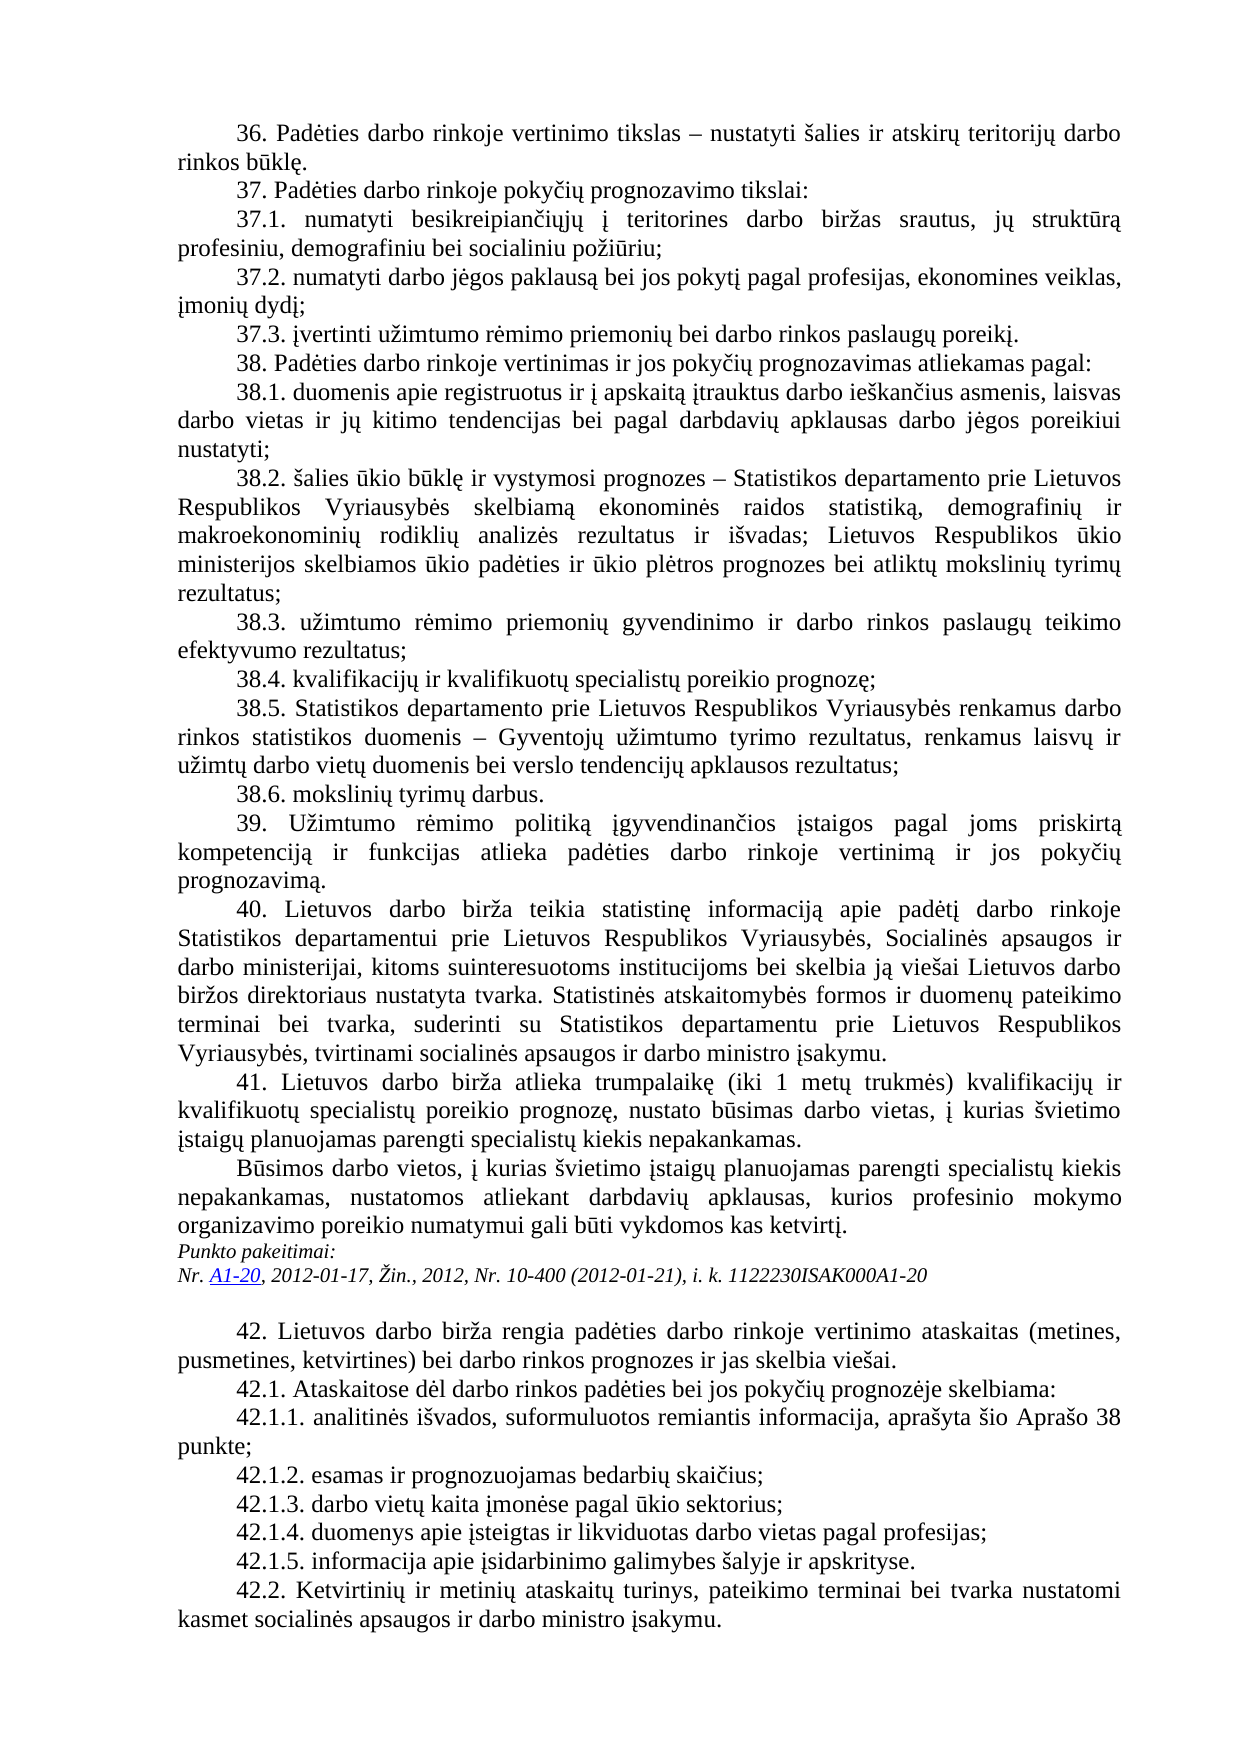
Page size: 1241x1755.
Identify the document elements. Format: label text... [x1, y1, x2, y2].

text 42.1.3. darbo vietų kaita įmonėse pagal ūkio sektorius; [177, 1489, 1122, 1517]
text Punkto pakeitimai: [177, 1239, 1122, 1263]
text 42.1.4. duomenys apie įsteigtas ir likviduotas darbo vietas pagal profesijas; [177, 1517, 1122, 1546]
text 38.1. duomenis apie registruotus ir į apskaitą įtrauktus darbo ieškančius asmenis, laisvas darbo vietas ir jų kitimo tendencijas bei pagal darbdavių apklausas darbo jėgos poreikiui nustatyti; [177, 377, 1122, 463]
text 40. Lietuvos darbo birža teikia statistinę informaciją apie padėtį darbo rinkoje Statistikos departamentui prie Lietuvos Respublikos Vyriausybės, Socialinės apsaugos ir darbo ministerijai, kitoms suinteresuotoms institucijoms bei skelbia ją viešai Lietuvos darbo biržos direktoriaus nustatyta tvarka. Statistinės atskaitomybės formos ir duomenų pateikimo terminai bei tvarka, suderinti su Statistikos departamentu prie Lietuvos Respublikos Vyriausybės, tvirtinami socialinės apsaugos ir darbo ministro įsakymu. [177, 894, 1122, 1067]
text 37.1. numatyti besikreipiančiųjų į teritorines darbo biržas srautus, jų struktūrą profesiniu, demografiniu bei socialiniu požiūriu; [177, 204, 1122, 262]
text 38.3. užimtumo rėmimo priemonių gyvendinimo ir darbo rinkos paslaugų teikimo efektyvumo rezultatus; [177, 607, 1122, 664]
text Būsimos darbo vietos, į kurias švietimo įstaigų planuojamas parengti specialistų kiekis nepakankamas, nustatomos atliekant darbdavių apklausas, kurios profesinio mokymo organizavimo poreikio numatymui gali būti vykdomos kas ketvirtį. [177, 1153, 1122, 1239]
text 39. Užimtumo rėmimo politiką įgyvendinančios įstaigos pagal joms priskirtą kompetenciją ir funkcijas atlieka padėties darbo rinkoje vertinimą ir jos pokyčių prognozavimą. [177, 808, 1122, 894]
text 37.2. numatyti darbo jėgos paklausą bei jos pokytį pagal profesijas, ekonomines veiklas, įmonių dydį; [177, 262, 1122, 319]
text 36. Padėties darbo rinkoje vertinimo tikslas – nustatyti šalies ir atskirų teritorijų darbo rinkos būklę. [177, 118, 1122, 176]
text 42.1.5. informacija apie įsidarbinimo galimybes šalyje ir apskrityse. [177, 1546, 1122, 1575]
text 41. Lietuvos darbo birža atlieka trumpalaikę (iki 1 metų trukmės) kvalifikacijų ir kvalifikuotų specialistų poreikio prognozę, nustato būsimas darbo vietas, į kurias švietimo įstaigų planuojamas parengti specialistų kiekis nepakankamas. [177, 1067, 1122, 1153]
text 42. Lietuvos darbo birža rengia padėties darbo rinkoje vertinimo ataskaitas (metines, pusmetines, ketvirtines) bei darbo rinkos prognozes ir jas skelbia viešai. [177, 1316, 1122, 1374]
text 38.6. mokslinių tyrimų darbus. [177, 779, 1122, 808]
text Nr. A1-20, 2012-01-17, Žin., 2012, Nr. 10-400 (2012-01-21), i. k. 1122230ISAK000A1-20 [177, 1263, 1122, 1287]
text 38.2. šalies ūkio būklę ir vystymosi prognozes – Statistikos departamento prie Lietuvos Respublikos Vyriausybės skelbiamą ekonominės raidos statistiką, demografinių ir makroekonominių rodiklių analizės rezultatus ir išvadas; Lietuvos Respublikos ūkio ministerijos skelbiamos ūkio padėties ir ūkio plėtros prognozes bei atliktų mokslinių tyrimų rezultatus; [177, 463, 1122, 607]
text 42.1.2. esamas ir prognozuojamas bedarbių skaičius; [177, 1460, 1122, 1489]
text 42.1. Ataskaitose dėl darbo rinkos padėties bei jos pokyčių prognozėje skelbiama: [177, 1374, 1122, 1402]
text 38. Padėties darbo rinkoje vertinimas ir jos pokyčių prognozavimas atliekamas pagal: [177, 348, 1122, 377]
text 42.1.1. analitinės išvados, suformuluotos remiantis informacija, aprašyta šio Aprašo 38 punkte; [177, 1402, 1122, 1460]
text 38.5. Statistikos departamento prie Lietuvos Respublikos Vyriausybės renkamus darbo rinkos statistikos duomenis – Gyventojų užimtumo tyrimo rezultatus, renkamus laisvų ir užimtų darbo vietų duomenis bei verslo tendencijų apklausos rezultatus; [177, 693, 1122, 779]
text 42.2. Ketvirtinių ir metinių ataskaitų turinys, pateikimo terminai bei tvarka nustatomi kasmet socialinės apsaugos ir darbo ministro įsakymu. [177, 1575, 1122, 1632]
text 37. Padėties darbo rinkoje pokyčių prognozavimo tikslai: [177, 176, 1122, 204]
text 37.3. įvertinti užimtumo rėmimo priemonių bei darbo rinkos paslaugų poreikį. [177, 319, 1122, 348]
text 38.4. kvalifikacijų ir kvalifikuotų specialistų poreikio prognozę; [177, 664, 1122, 693]
